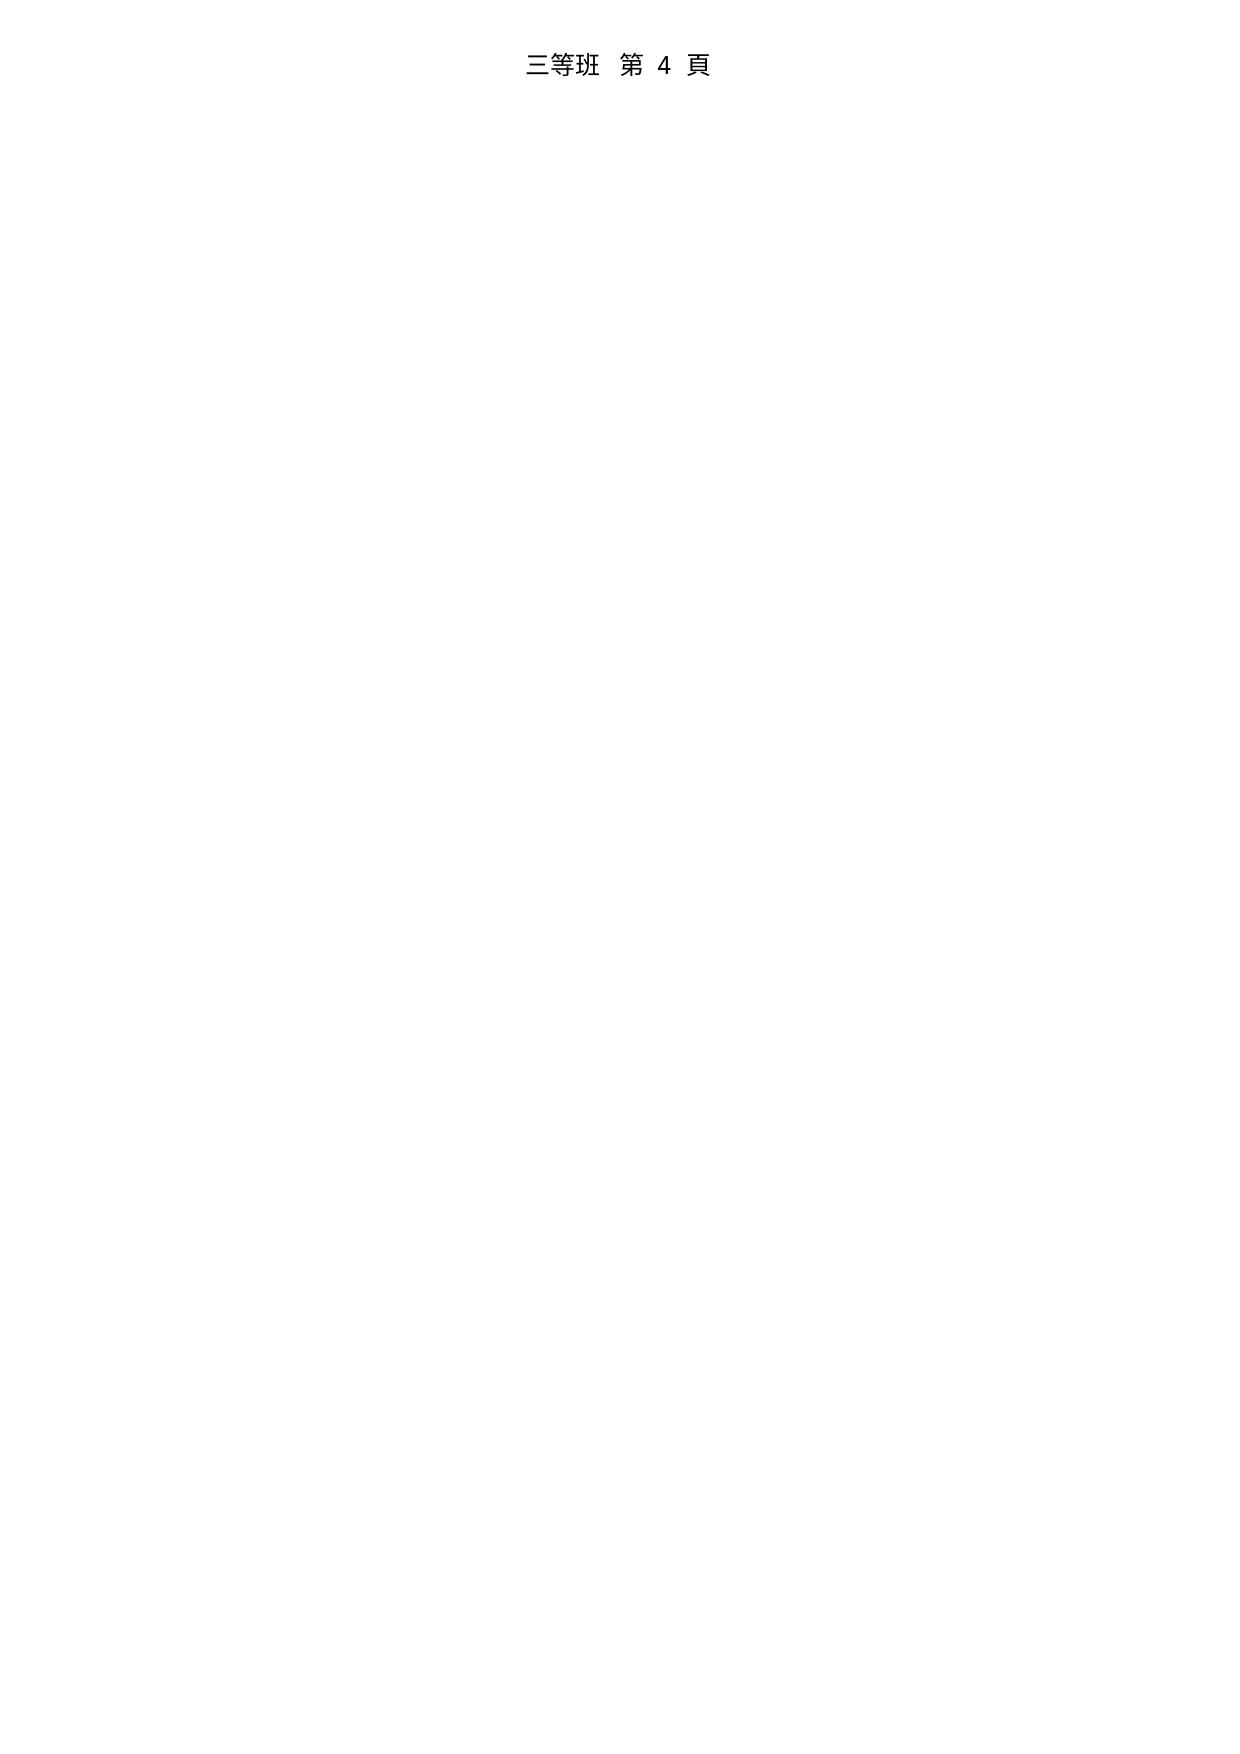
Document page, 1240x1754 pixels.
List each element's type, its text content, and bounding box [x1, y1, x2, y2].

text 三等班 第 4 頁 [525, 49, 1149, 81]
